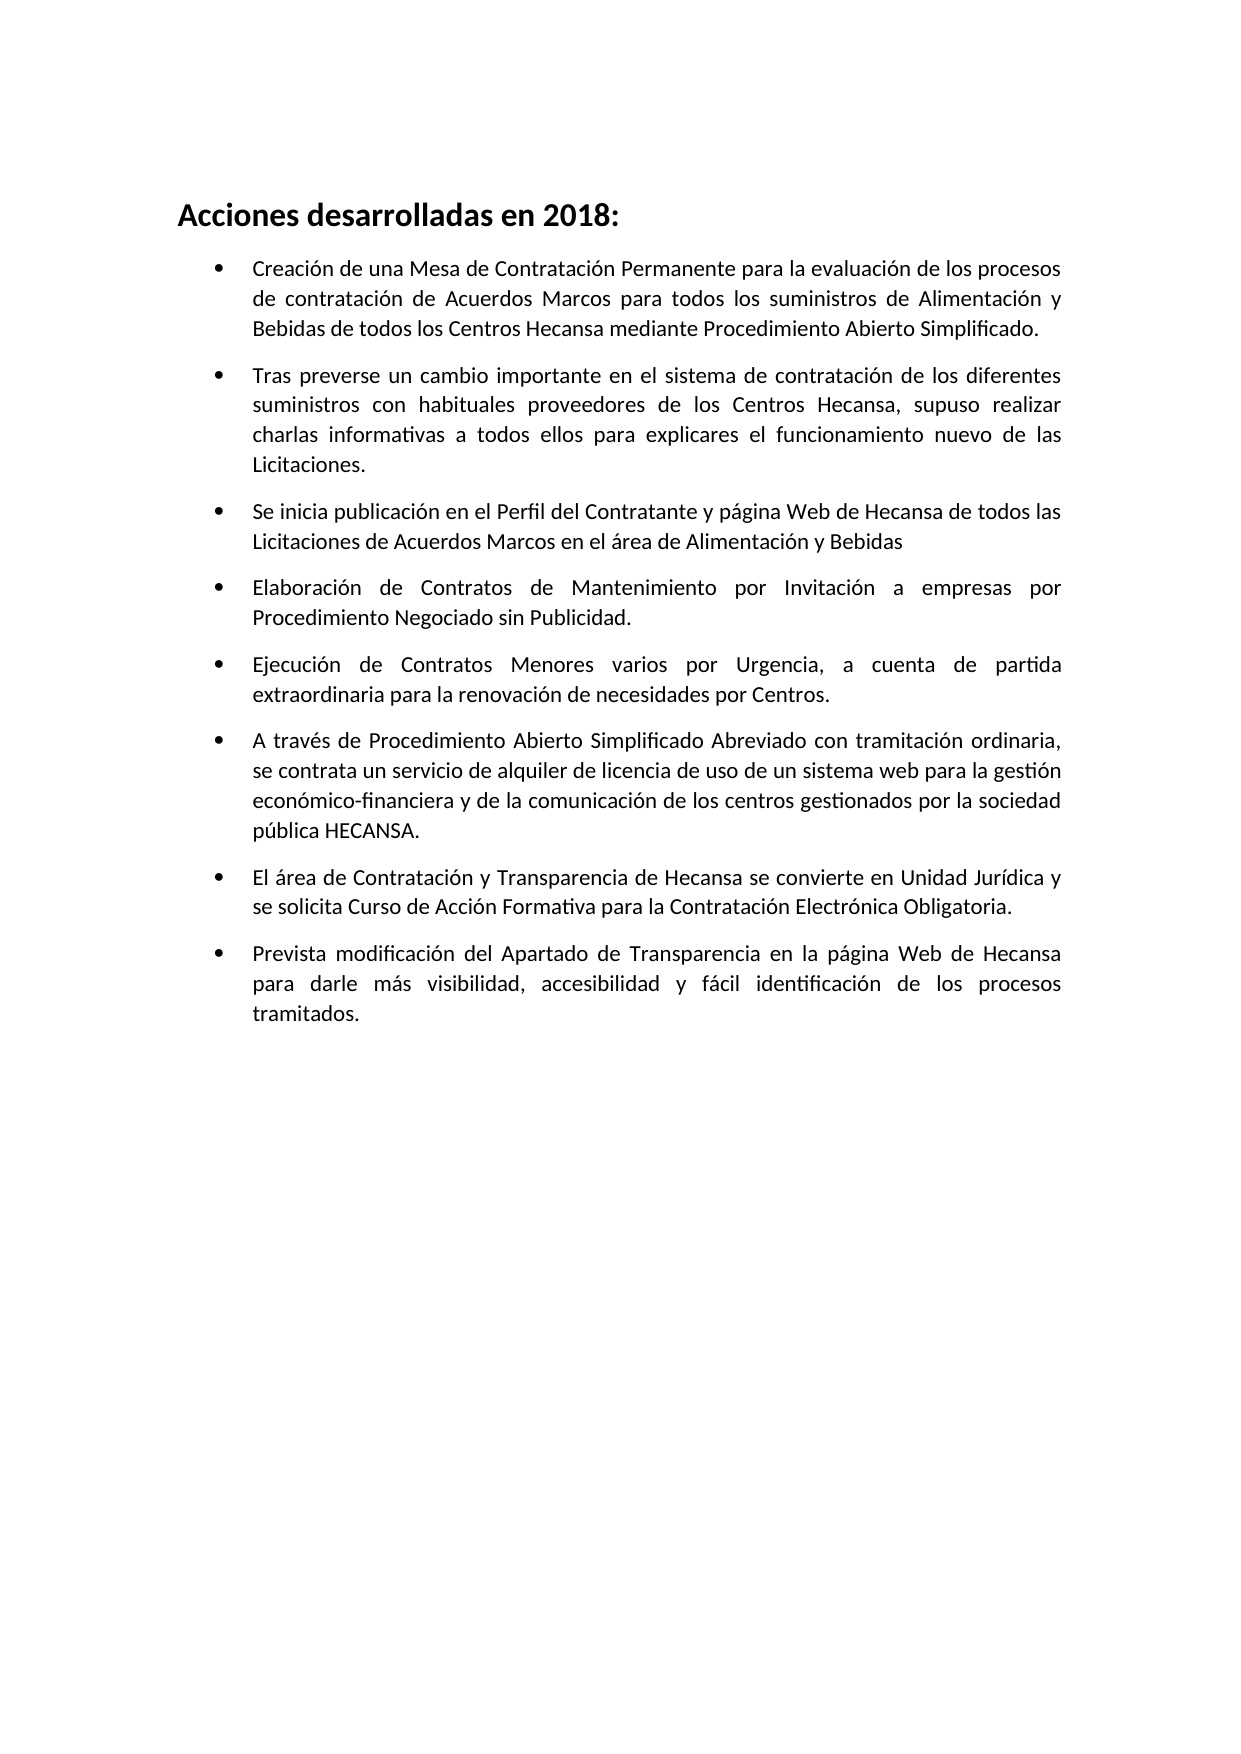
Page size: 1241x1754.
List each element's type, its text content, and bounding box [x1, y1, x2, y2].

list Creación de una Mesa de Contratación Permanente para la evaluación de los procesos de contratación de Acuerdos Marcos para todos los suministros de Alimentación y Bebidas de todos los Centros Hecansa mediante Procedimiento Abierto Simplificado. [215, 254, 1063, 342]
list Tras preverse un cambio importante en el sistema de contratación de los diferentes suministros con habituales proveedores de los Centros Hecansa, supuso realizar charlas informativas a todos ellos para explicares el funcionamiento nuevo de las Licitaciones. [215, 361, 1063, 478]
list Prevista modificación del Apartado de Transparencia en la página Web de Hecansa para darle más visibilidad, accesibilidad y fácil identificación de los procesos tramitados. [215, 939, 1063, 1027]
list El área de Contratación y Transparencia de Hecansa se convierte en Unidad Jurídica y se solicita Curso de Acción Formativa para la Contratación Electrónica Obligatoria. [215, 863, 1063, 921]
list Ejecución de Contratos Menores varios por Urgencia, a cuenta de partida extraordinaria para la renovación de necesidades por Centros. [215, 650, 1063, 708]
list Se inicia publicación en el Perfil del Contratante y página Web de Hecansa de todos las Licitaciones de Acuerdos Marcos en el área de Alimentación y Bebidas [215, 497, 1063, 555]
list A través de Procedimiento Abierto Simplificado Abreviado con tramitación ordinaria, se contrata un servicio de alquiler de licencia de uso de un sistema web para la gestión económico-financiera y de la comunicación de los centros gestionados por la sociedad pública HECANSA. [215, 726, 1063, 844]
text Acciones desarrolladas en 2018: [177, 194, 1063, 235]
list Elaboración de Contratos de Mantenimiento por Invitación a empresas por Procedimiento Negociado sin Publicidad. [215, 573, 1063, 631]
